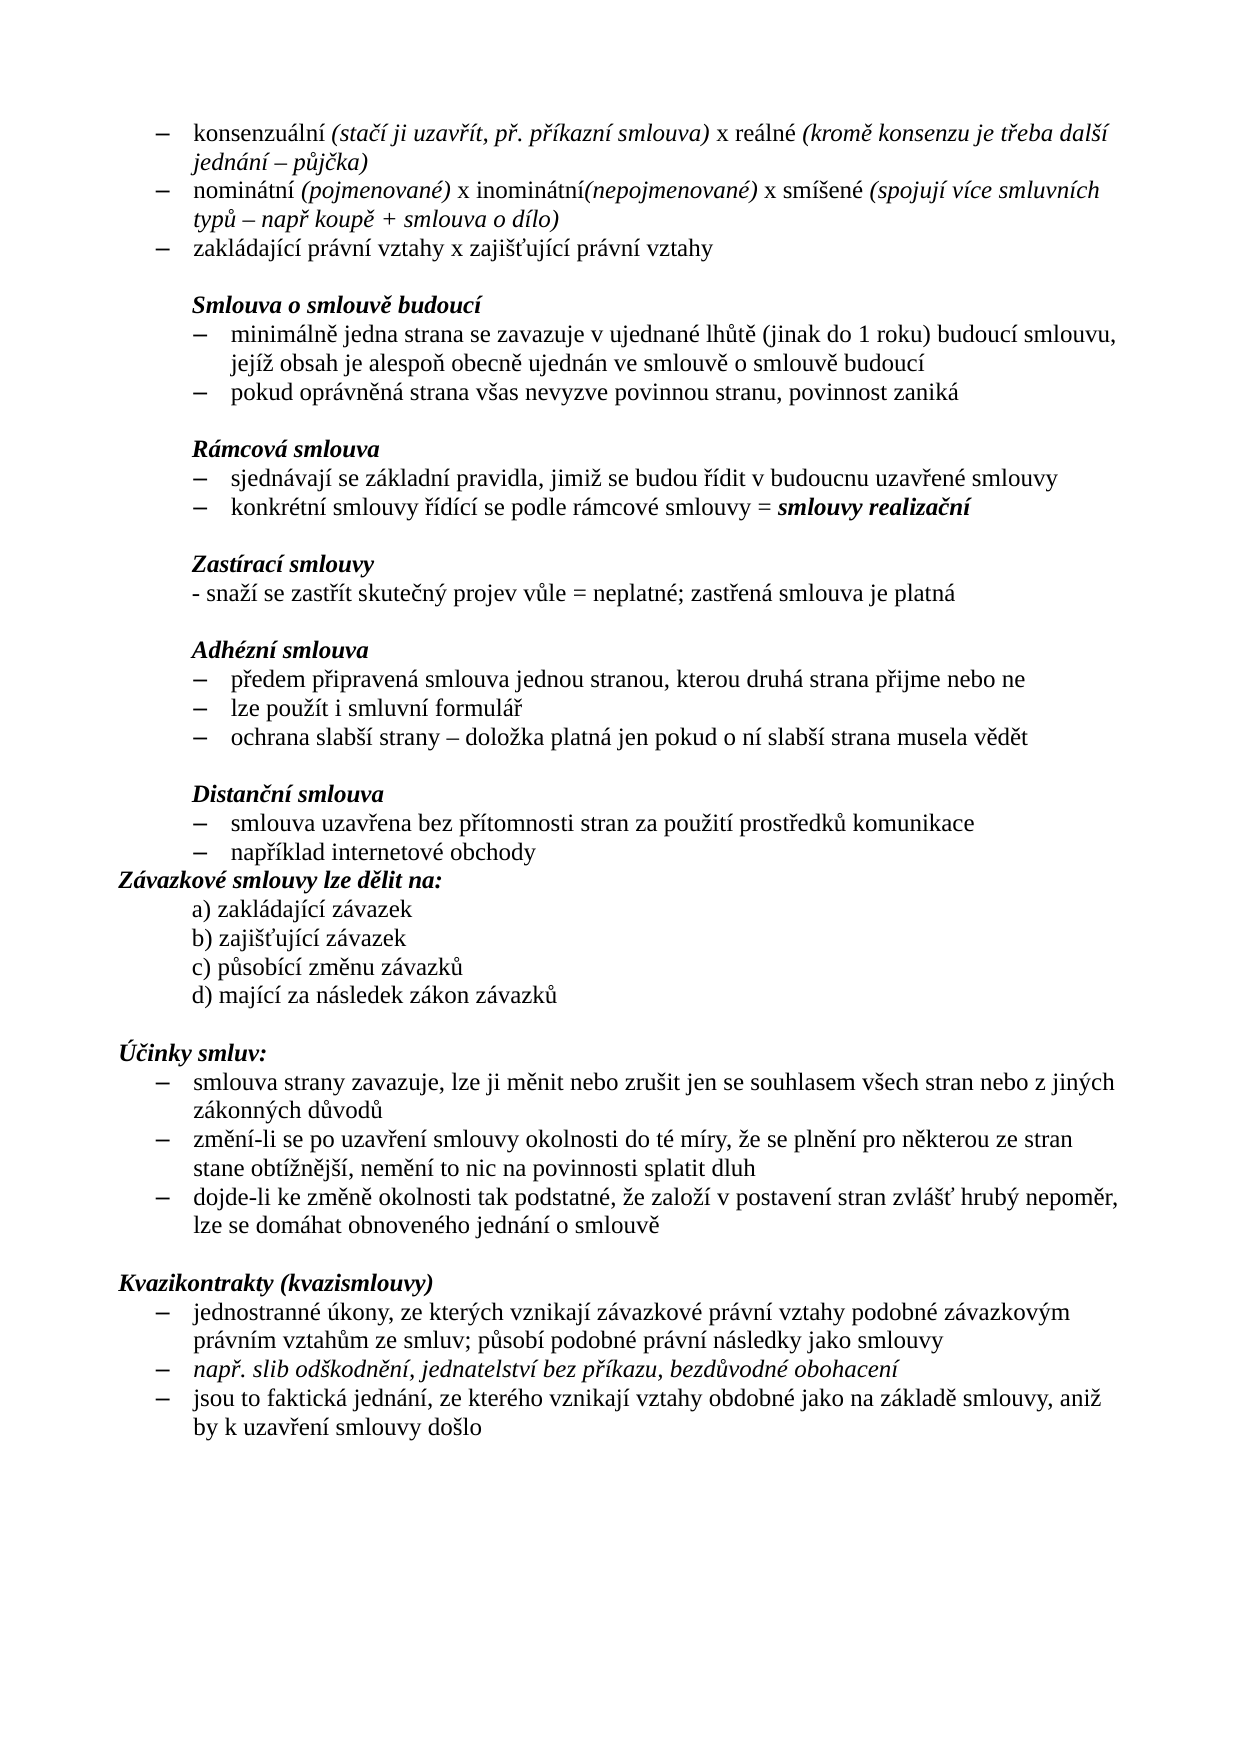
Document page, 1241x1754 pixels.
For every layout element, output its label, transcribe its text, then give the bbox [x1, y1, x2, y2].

list lze použít i smluvní formulář [193, 693, 1122, 722]
list smlouva strany zavazuje, lze ji měnit nebo zrušit jen se souhlasem všech stran nebo z jiných zákonných důvodů [156, 1067, 1122, 1124]
list smlouva uzavřena bez přítomnosti stran za použití prostředků komunikace [193, 808, 1122, 837]
list předem připravená smlouva jednou stranou, kterou druhá strana přijme nebo ne [193, 664, 1122, 693]
text Účinky smluv: [118, 1038, 1122, 1067]
text Zastírací smlouvy [118, 549, 1122, 578]
text b) zajišťující závazek [118, 923, 1122, 952]
text Adhézní smlouva [118, 636, 1122, 664]
list nominátní (pojmenované) x inominátní(nepojmenované) x smíšené (spojují více smluvních typů – např koupě + smlouva o dílo) [156, 176, 1122, 233]
list minimálně jedna strana se zavazuje v ujednané lhůtě (jinak do 1 roku) budoucí smlouvu, jejíž obsah je alespoň obecně ujednán ve smlouvě o smlouvě budoucí [193, 319, 1122, 377]
list sjednávají se základní pravidla, jimiž se budou řídit v budoucnu uzavřené smlouvy [193, 463, 1122, 492]
text c) působící změnu závazků [118, 952, 1122, 981]
list pokud oprávněná strana všas nevyzve povinnou stranu, povinnost zaniká [193, 377, 1122, 406]
list změní-li se po uzavření smlouvy okolnosti do té míry, že se plnění pro některou ze stran stane obtížnější, nemění to nic na povinnosti splatit dluh [156, 1124, 1122, 1182]
list konkrétní smlouvy řídící se podle rámcové smlouvy = smlouvy realizační [193, 492, 1122, 521]
text a) zakládající závazek [118, 894, 1122, 923]
text Smlouva o smlouvě budoucí [118, 291, 1122, 319]
list jsou to faktická jednání, ze kterého vznikají vztahy obdobné jako na základě smlouvy, aniž by k uzavření smlouvy došlo [156, 1383, 1122, 1441]
text Rámcová smlouva [118, 434, 1122, 463]
list jednostranné úkony, ze kterých vznikají závazkové právní vztahy podobné závazkovým právním vztahům ze smluv; působí podobné právní následky jako smlouvy [156, 1297, 1122, 1354]
text Závazkové smlouvy lze dělit na: [118, 866, 1122, 894]
text d) mající za následek zákon závazků [118, 981, 1122, 1009]
list konsenzuální (stačí ji uzavřít, př. příkazní smlouva) x reálné (kromě konsenzu je třeba další jednání – půjčka) [156, 118, 1122, 176]
list dojde-li ke změně okolnosti tak podstatné, že založí v postavení stran zvlášť hrubý nepoměr, lze se domáhat obnoveného jednání o smlouvě [156, 1182, 1122, 1239]
list např. slib odškodnění, jednatelství bez příkazu, bezdůvodné obohacení [156, 1354, 1122, 1383]
list zakládající právní vztahy x zajišťující právní vztahy [156, 233, 1122, 262]
text Kvazikontrakty (kvazismlouvy) [118, 1268, 1122, 1297]
list například internetové obchody [193, 837, 1122, 866]
text Distanční smlouva [118, 779, 1122, 808]
text - snaží se zastřít skutečný projev vůle = neplatné; zastřená smlouva je platná [118, 578, 1122, 607]
list ochrana slabší strany – doložka platná jen pokud o ní slabší strana musela vědět [193, 722, 1122, 751]
